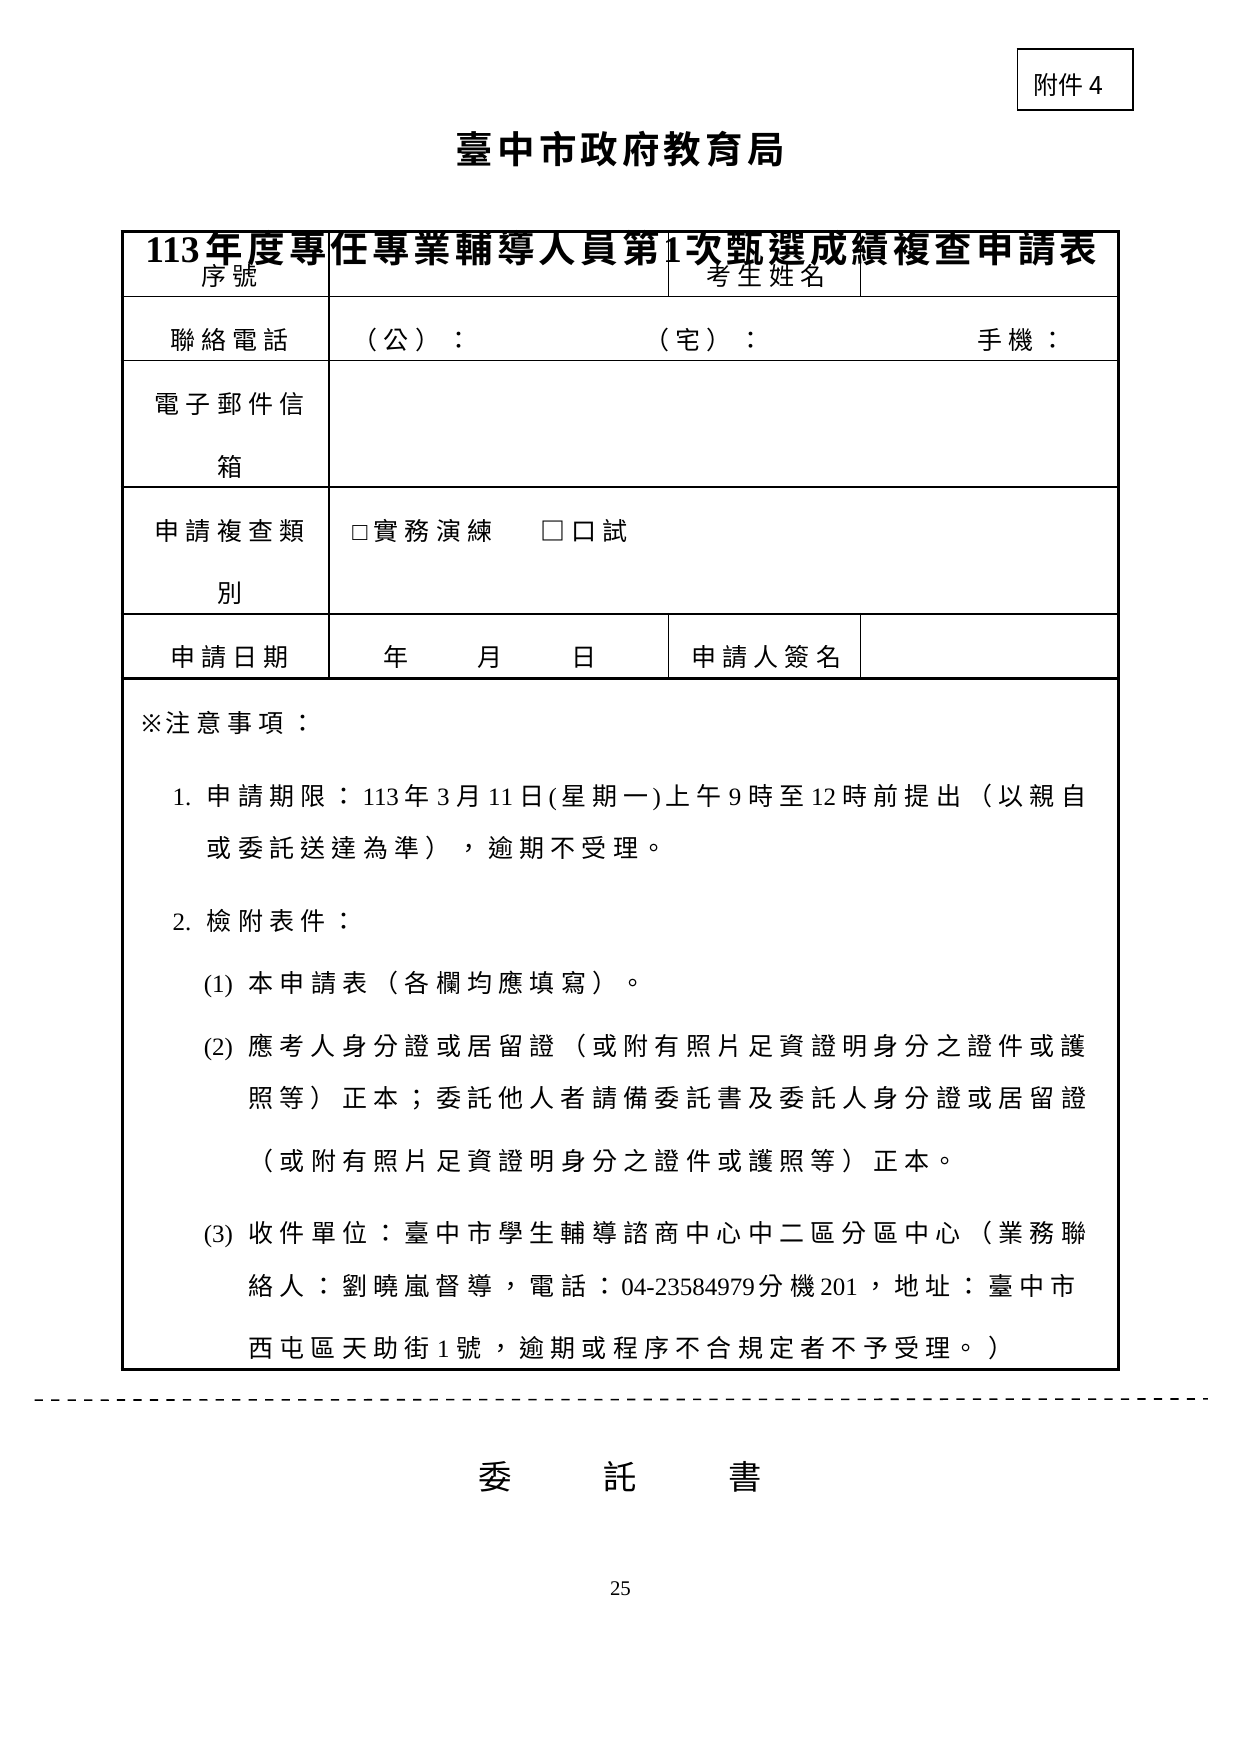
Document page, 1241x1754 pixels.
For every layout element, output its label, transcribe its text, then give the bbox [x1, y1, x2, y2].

table_header [861, 233, 1117, 296]
table_header 序號 [124, 233, 328, 296]
text 臺中市政府教育局 [120, 105, 1120, 167]
table_cell 電子郵件信箱 [124, 361, 328, 486]
table_header [635, 233, 651, 241]
text 委 託 書 [120, 1433, 1120, 1496]
text 附件4 [1033, 57, 1117, 102]
table_cell 聯絡電話 [124, 297, 328, 360]
table_cell [861, 615, 1117, 677]
table_header [903, 241, 913, 252]
table_cell 申請日期 [124, 615, 328, 677]
table_cell ※注意事項： 申請期限：113年3月11日(星期一)上午9時至12時前提出（以親自或委託送達為準），逾期不受理。 檢附表件： 本申請表（各欄均應填寫）。 應考人身分證或居留證（或附有照片足資證明身分之證件或護照等）正本；委託他人者請備委託書及委託人身分證或居留證（或附有照片足資證明身分之證件或護照等）正本。 收件單位：臺中市學生輔導諮商中心中二區分區中心（業務聯絡人：劉曉嵐督導，電話：04-23584979分機201，地址：臺中市西屯區天助街1號，逾期或程序不合規定者不予受理。） [124, 680, 1117, 1367]
text [1018, 50, 1132, 109]
text 113年度專任專業輔導人員第1次甄選成績複查申請表 [120, 167, 1120, 230]
table_cell [330, 361, 1117, 486]
table_cell 申請複查類別 [124, 488, 328, 613]
table_header [506, 236, 518, 249]
table_cell 申請人簽名 [669, 615, 860, 677]
table_header 考生姓名 [669, 233, 860, 296]
table_cell □實務演練 □口試 [330, 488, 1117, 613]
table_header [330, 233, 668, 296]
table_cell 年 月 日 [330, 615, 668, 677]
table_cell （公）： （宅）： 手機： [330, 297, 1117, 360]
